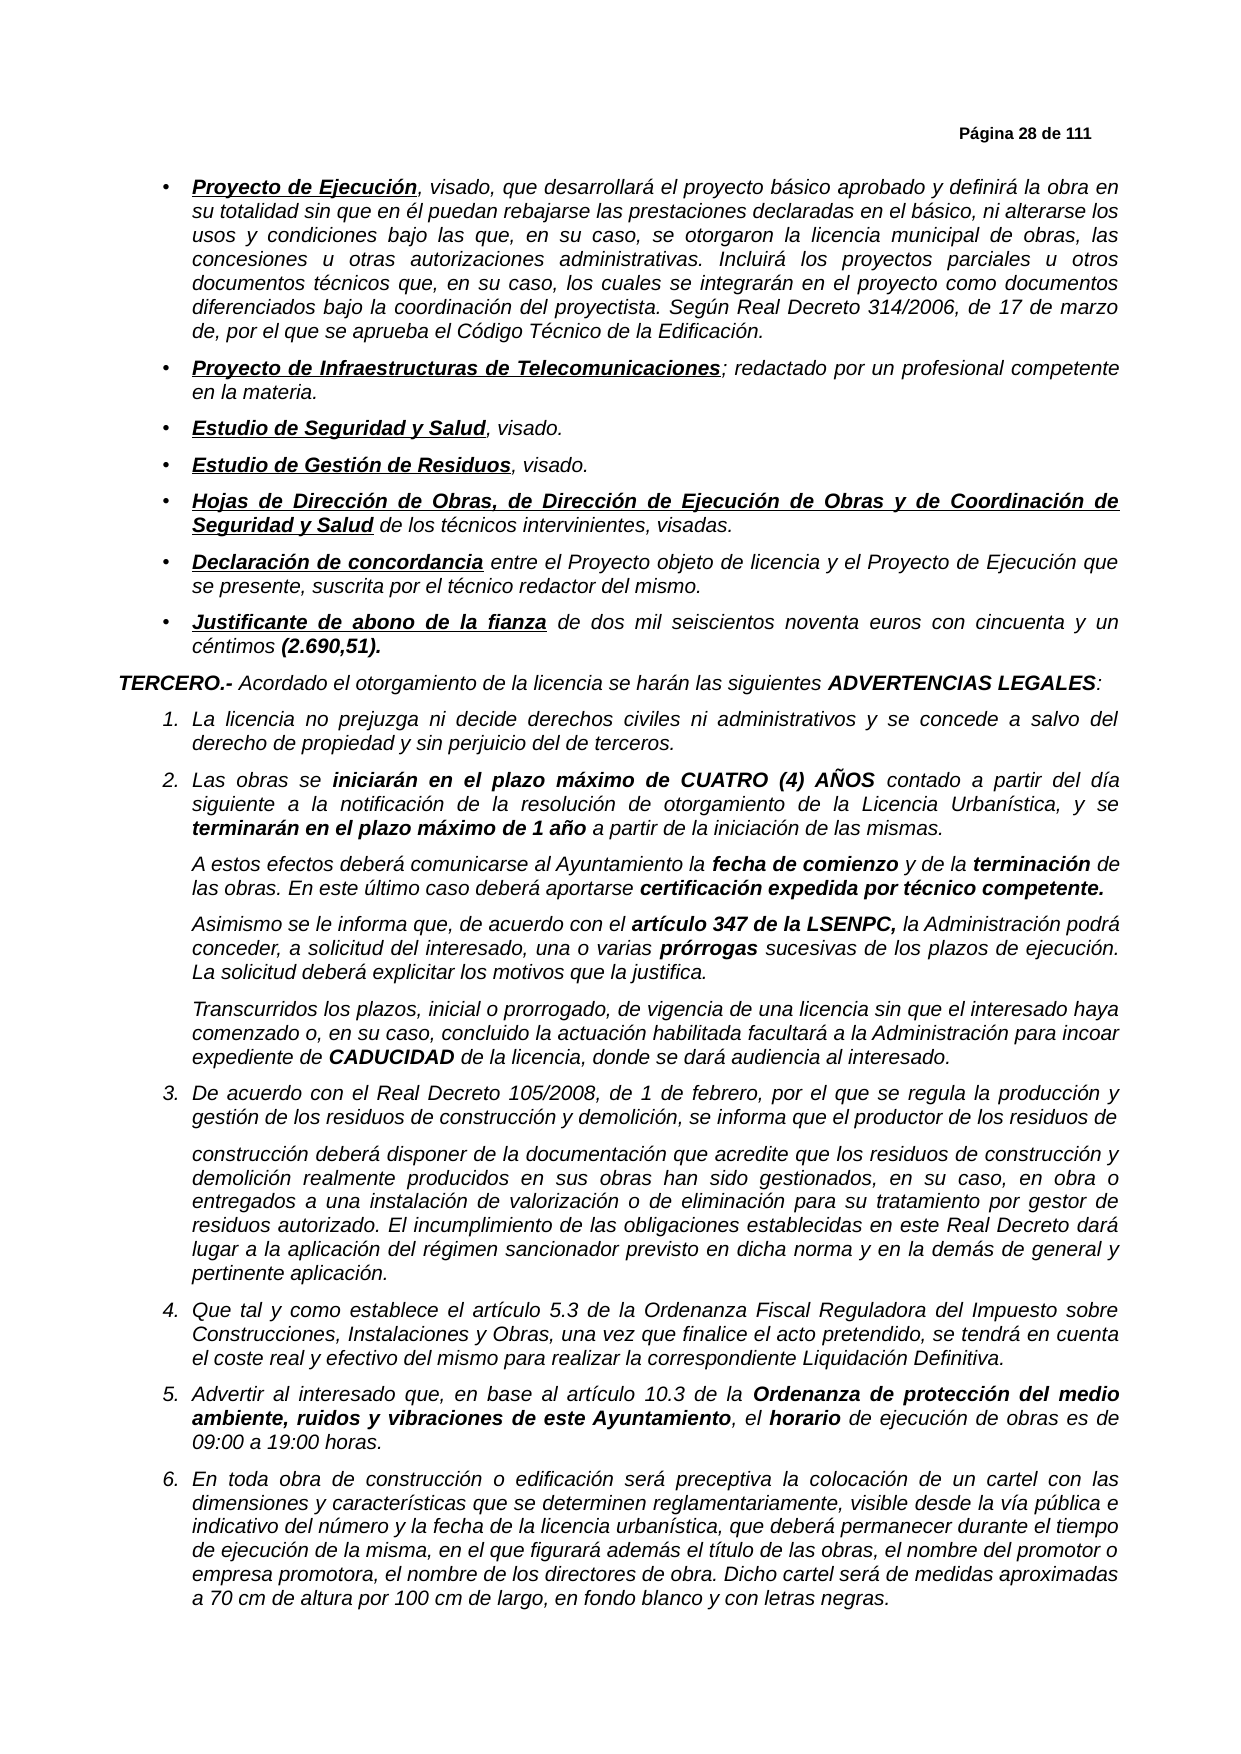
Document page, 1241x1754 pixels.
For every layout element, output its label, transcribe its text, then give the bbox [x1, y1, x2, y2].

list Las obras se iniciarán en el plazo máximo de CUATRO (4) AÑOS contado a partir del día siguiente a la notificación de la resolución de otorgamiento de la Licencia Urbanística, y se terminarán en el plazo máximo de 1 año a partir de la iniciación de las mismas. [162, 767, 1122, 839]
list Hojas de Dirección de Obras, de Dirección de Ejecución de Obras y de Coordinación de Seguridad y Salud de los técnicos intervinientes, visadas. [162, 489, 1122, 537]
list En toda obra de construcción o edificación será preceptiva la colocación de un cartel con las dimensiones y características que se determinen reglamentariamente, visible desde la vía pública e indicativo del número y la fecha de la licencia urbanística, que deberá permanecer durante el tiempo de ejecución de la misma, en el que figurará además el título de las obras, el nombre del promotor o empresa promotora, el nombre de los directores de obra. Dicho cartel será de medidas aproximadas a 70 cm de altura por 100 cm de largo, en fondo blanco y con letras negras. [162, 1466, 1122, 1610]
list Que tal y como establece el artículo 5.3 de la Ordenanza Fiscal Reguladora del Impuesto sobre Construcciones, Instalaciones y Obras, una vez que finalice el acto pretendido, se tendrá en cuenta el coste real y efectivo del mismo para realizar la correspondiente Liquidación Definitiva. [162, 1298, 1122, 1369]
list A estos efectos deberá comunicarse al Ayuntamiento la fecha de comienzo y de la terminación de las obras. En este último caso deberá aportarse certificación expedida por técnico competente. [162, 852, 1122, 900]
list Advertir al interesado que, en base al artículo 10.3 de la Ordenanza de protección del medio ambiente, ruidos y vibraciones de este Ayuntamiento, el horario de ejecución de obras es de 09:00 a 19:00 horas. [162, 1382, 1122, 1454]
list Asimismo se le informa que, de acuerdo con el artículo 347 de la LSENPC, la Administración podrá conceder, a solicitud del interesado, una o varias prórrogas sucesivas de los plazos de ejecución. La solicitud deberá explicitar los motivos que la justifica. [162, 912, 1122, 984]
list construcción deberá disponer de la documentación que acredite que los residuos de construcción y demolición realmente producidos en sus obras han sido gestionados, en su caso, en obra o entregados a una instalación de valorización o de eliminación para su tratamiento por gestor de residuos autorizado. El incumplimiento de las obligaciones establecidas en este Real Decreto dará lugar a la aplicación del régimen sancionador previsto en dicha norma y en la demás de general y pertinente aplicación. [162, 1141, 1122, 1285]
list Estudio de Seguridad y Salud, visado. [162, 416, 1122, 440]
text TERCERO.- Acordado el otorgamiento de la licencia se harán las siguientes ADVERTENCIAS LEGALES: [118, 671, 1122, 694]
list Proyecto de Ejecución, visado, que desarrollará el proyecto básico aprobado y definirá la obra en su totalidad sin que en él puedan rebajarse las prestaciones declaradas en el básico, ni alterarse los usos y condiciones bajo las que, en su caso, se otorgaron la licencia municipal de obras, las concesiones u otras autorizaciones administrativas. Incluirá los proyectos parciales u otros documentos técnicos que, en su caso, los cuales se integrarán en el proyecto como documentos diferenciados bajo la coordinación del proyectista. Según Real Decreto 314/2006, de 17 de marzo de, por el que se aprueba el Código Técnico de la Edificación. [162, 175, 1122, 343]
list Declaración de concordancia entre el Proyecto objeto de licencia y el Proyecto de Ejecución que se presente, suscrita por el técnico redactor del mismo. [162, 549, 1122, 598]
list Transcurridos los plazos, inicial o prorrogado, de vigencia de una licencia sin que el interesado haya comenzado o, en su caso, concluido la actuación habilitada facultará a la Administración para incoar expediente de CADUCIDAD de la licencia, donde se dará audiencia al interesado. [162, 997, 1122, 1068]
list Estudio de Gestión de Residuos, visado. [162, 452, 1122, 477]
list La licencia no prejuzga ni decide derechos civiles ni administrativos y se concede a salvo del derecho de propiedad y sin perjuicio del de terceros. [162, 707, 1122, 755]
list Proyecto de Infraestructuras de Telecomunicaciones; redactado por un profesional competente en la materia. [162, 355, 1122, 403]
list De acuerdo con el Real Decreto 105/2008, de 1 de febrero, por el que se regula la producción y gestión de los residuos de construcción y demolición, se informa que el productor de los residuos de [162, 1081, 1122, 1129]
list Justificante de abono de la fianza de dos mil seiscientos noventa euros con cincuenta y un céntimos (2.690,51). [162, 610, 1122, 658]
